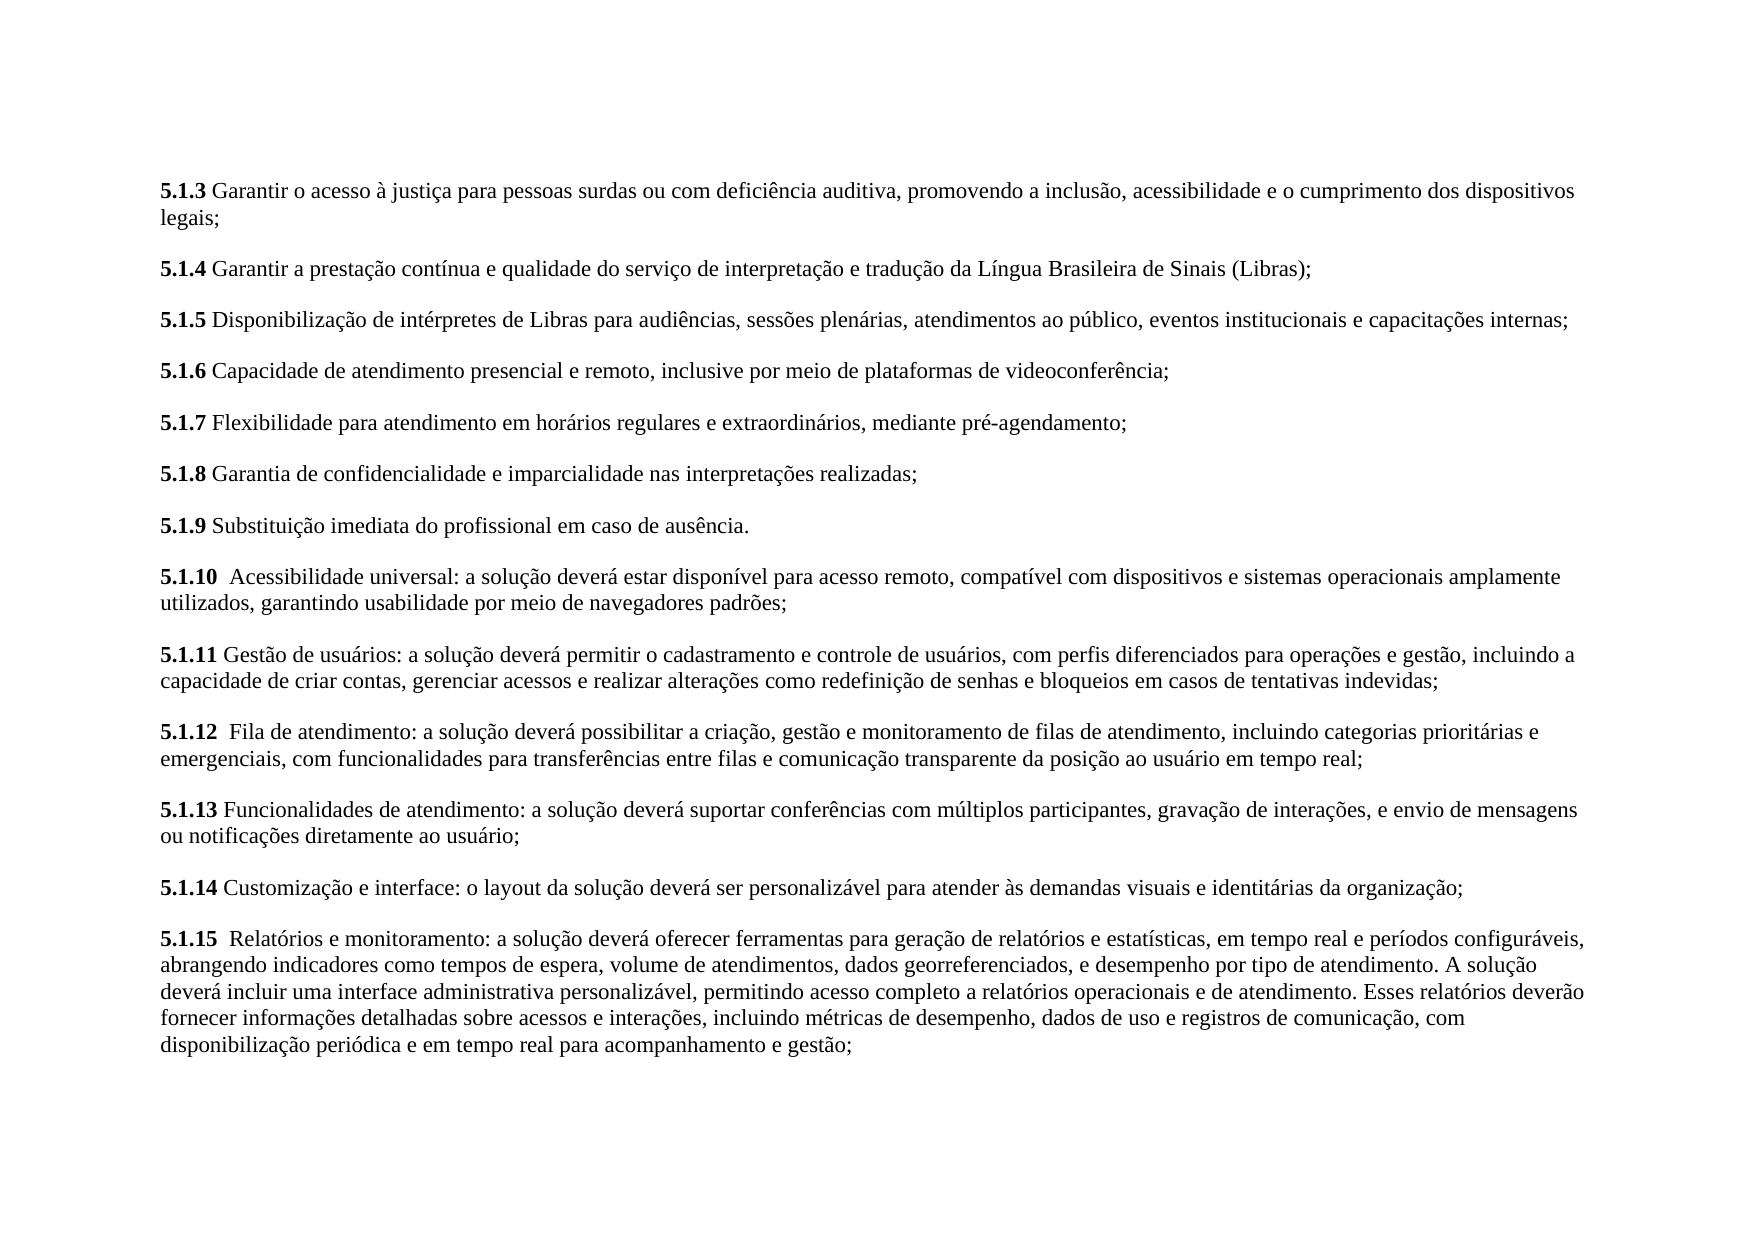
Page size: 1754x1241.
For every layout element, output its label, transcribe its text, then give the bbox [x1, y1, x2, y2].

text 5.1.6 Capacidade de atendimento presencial e remoto, inclusive por meio de plataformas de videoconferência; [160, 358, 1594, 384]
text 5.1.10 Acessibilidade universal: a solução deverá estar disponível para acesso remoto, compatível com dispositivos e sistemas operacionais amplamente utilizados, garantindo usabilidade por meio de navegadores padrões; [160, 563, 1594, 616]
text 5.1.12 Fila de atendimento: a solução deverá possibilitar a criação, gestão e monitoramento de filas de atendimento, incluindo categorias prioritárias e emergenciais, com funcionalidades para transferências entre filas e comunicação transparente da posição ao usuário em tempo real; [160, 718, 1594, 771]
text 5.1.5 Disponibilização de intérpretes de Libras para audiências, sessões plenárias, atendimentos ao público, eventos institucionais e capacitações internas; [160, 306, 1594, 333]
text 5.1.7 Flexibilidade para atendimento em horários regulares e extraordinários, mediante pré-agendamento; [160, 409, 1594, 435]
text 5.1.15 Relatórios e monitoramento: a solução deverá oferecer ferramentas para geração de relatórios e estatísticas, em tempo real e períodos configuráveis, abrangendo indicadores como tempos de espera, volume de atendimentos, dados georreferenciados, e desempenho por tipo de atendimento. A solução deverá incluir uma interface administrativa personalizável, permitindo acesso completo a relatórios operacionais e de atendimento. Esses relatórios deverão fornecer informações detalhadas sobre acessos e interações, incluindo métricas de desempenho, dados de uso e registros de comunicação, com disponibilização periódica e em tempo real para acompanhamento e gestão; [160, 925, 1594, 1057]
text 5.1.11 Gestão de usuários: a solução deverá permitir o cadastramento e controle de usuários, com perfis diferenciados para operações e gestão, incluindo a capacidade de criar contas, gerenciar acessos e realizar alterações como redefinição de senhas e bloqueios em casos de tentativas indevidas; [160, 641, 1594, 693]
text 5.1.8 Garantia de confidencialidade e imparcialidade nas interpretações realizadas; [160, 460, 1594, 487]
text 5.1.3 Garantir o acesso à justiça para pessoas surdas ou com deficiência auditiva, promovendo a inclusão, acessibilidade e o cumprimento dos dispositivos legais; [160, 177, 1594, 230]
text 5.1.9 Substituição imediata do profissional em caso de ausência. [160, 512, 1594, 538]
text 5.1.4 Garantir a prestação contínua e qualidade do serviço de interpretação e tradução da Língua Brasileira de Sinais (Libras); [160, 255, 1594, 281]
text 5.1.14 Customização e interface: o layout da solução deverá ser personalizável para atender às demandas visuais e identitárias da organização; [160, 874, 1594, 900]
text 5.1.13 Funcionalidades de atendimento: a solução deverá suportar conferências com múltiplos participantes, gravação de interações, e envio de mensagens ou notificações diretamente ao usuário; [160, 796, 1594, 849]
